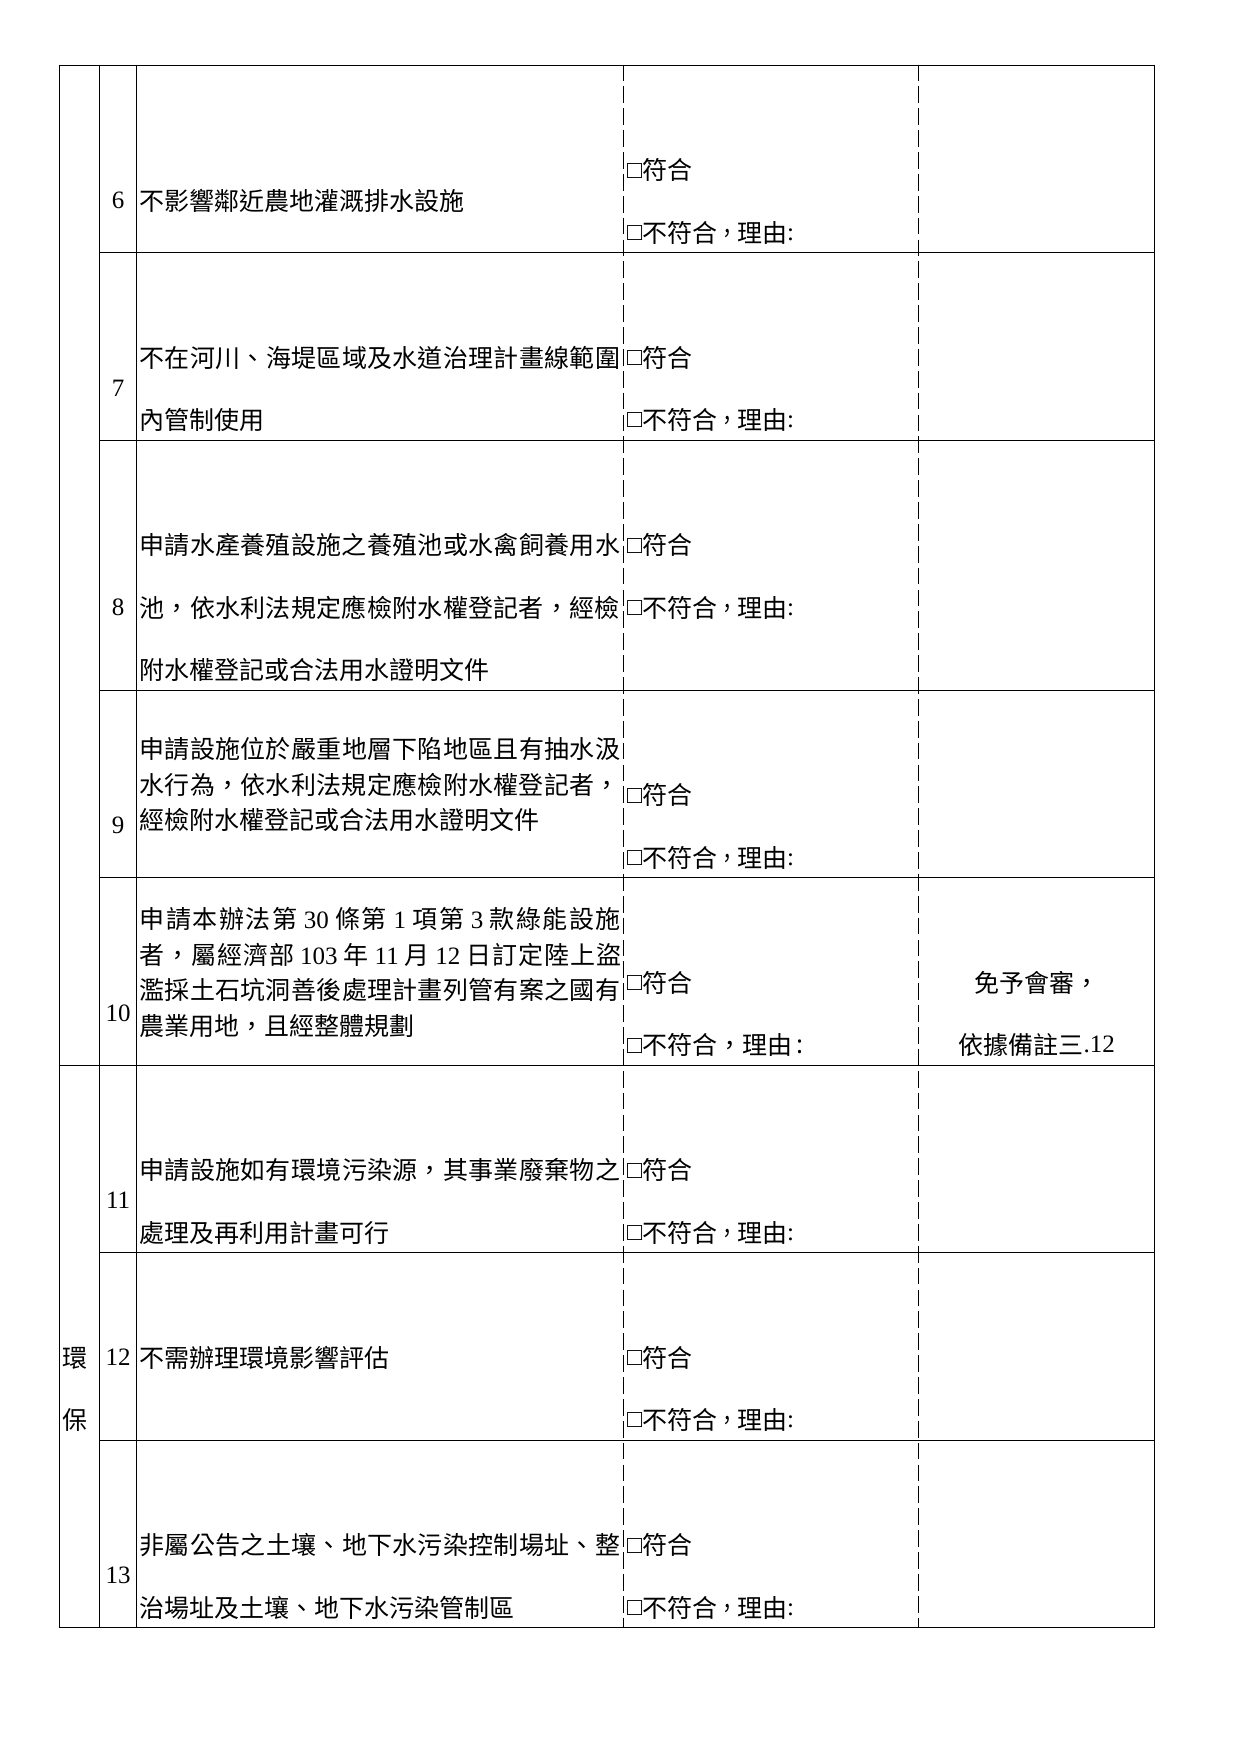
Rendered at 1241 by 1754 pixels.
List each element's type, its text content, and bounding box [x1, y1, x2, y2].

table_cell 非屬公告之土壤、地下水污染控制場址、整治場址及土壤、地下水污染管制區 [137, 1441, 624, 1627]
table_cell 申請水產養殖設施之養殖池或水禽飼養用水池，依水利法規定應檢附水權登記者，經檢附水權登記或合法用水證明文件 [137, 441, 624, 689]
table_cell 9 [100, 691, 136, 877]
table_cell 申請本辦法第30條第1項第3款綠能設施者，屬經濟部103年11月12日訂定陸上盜濫採土石坑洞善後處理計畫列管有案之國有農業用地，且經整體規劃 [137, 878, 624, 1064]
table_cell [918, 1441, 1154, 1627]
table_cell [918, 691, 1154, 877]
table_cell 13 [100, 1441, 136, 1627]
table_cell [918, 441, 1154, 689]
table_cell 申請設施位於嚴重地層下陷地區且有抽水汲水行為，依水利法規定應檢附水權登記者，經檢附水權登記或合法用水證明文件 [137, 691, 624, 877]
table_cell 不需辦理環境影響評估 [137, 1253, 624, 1439]
table_cell 不在河川、海堤區域及水道治理計畫線範圍內管制使用 [137, 253, 624, 439]
table_cell □符合 □不符合，理由: [624, 1253, 918, 1439]
table_cell 環 保 [60, 1066, 99, 1627]
table_cell [918, 1066, 1154, 1252]
table_cell 6 [100, 66, 136, 252]
table_cell [918, 1253, 1154, 1439]
table_cell □符合 □不符合，理由: [624, 1066, 918, 1252]
table_cell □符合 □不符合，理由: [624, 441, 918, 689]
table_cell 免予會審， 依據備註三.12 [918, 878, 1154, 1064]
table_cell 不影響鄰近農地灌溉排水設施 [137, 66, 624, 252]
table_cell 7 [100, 253, 136, 439]
table_cell [918, 253, 1154, 439]
table_cell □符合 □不符合，理由: [624, 66, 918, 252]
table_cell 11 [100, 1066, 136, 1252]
table_cell 12 [100, 1253, 136, 1439]
table_cell 10 [100, 878, 136, 1064]
table_cell 8 [100, 441, 136, 689]
table_cell [60, 66, 99, 1064]
table_cell □符合 □不符合，理由: [624, 878, 918, 1064]
table_cell [918, 66, 1154, 252]
table_cell □符合 □不符合，理由: [624, 1441, 918, 1627]
table_cell □符合 □不符合，理由: [624, 691, 918, 877]
table_cell 申請設施如有環境污染源，其事業廢棄物之處理及再利用計畫可行 [137, 1066, 624, 1252]
table_cell □符合 □不符合，理由: [624, 253, 918, 439]
